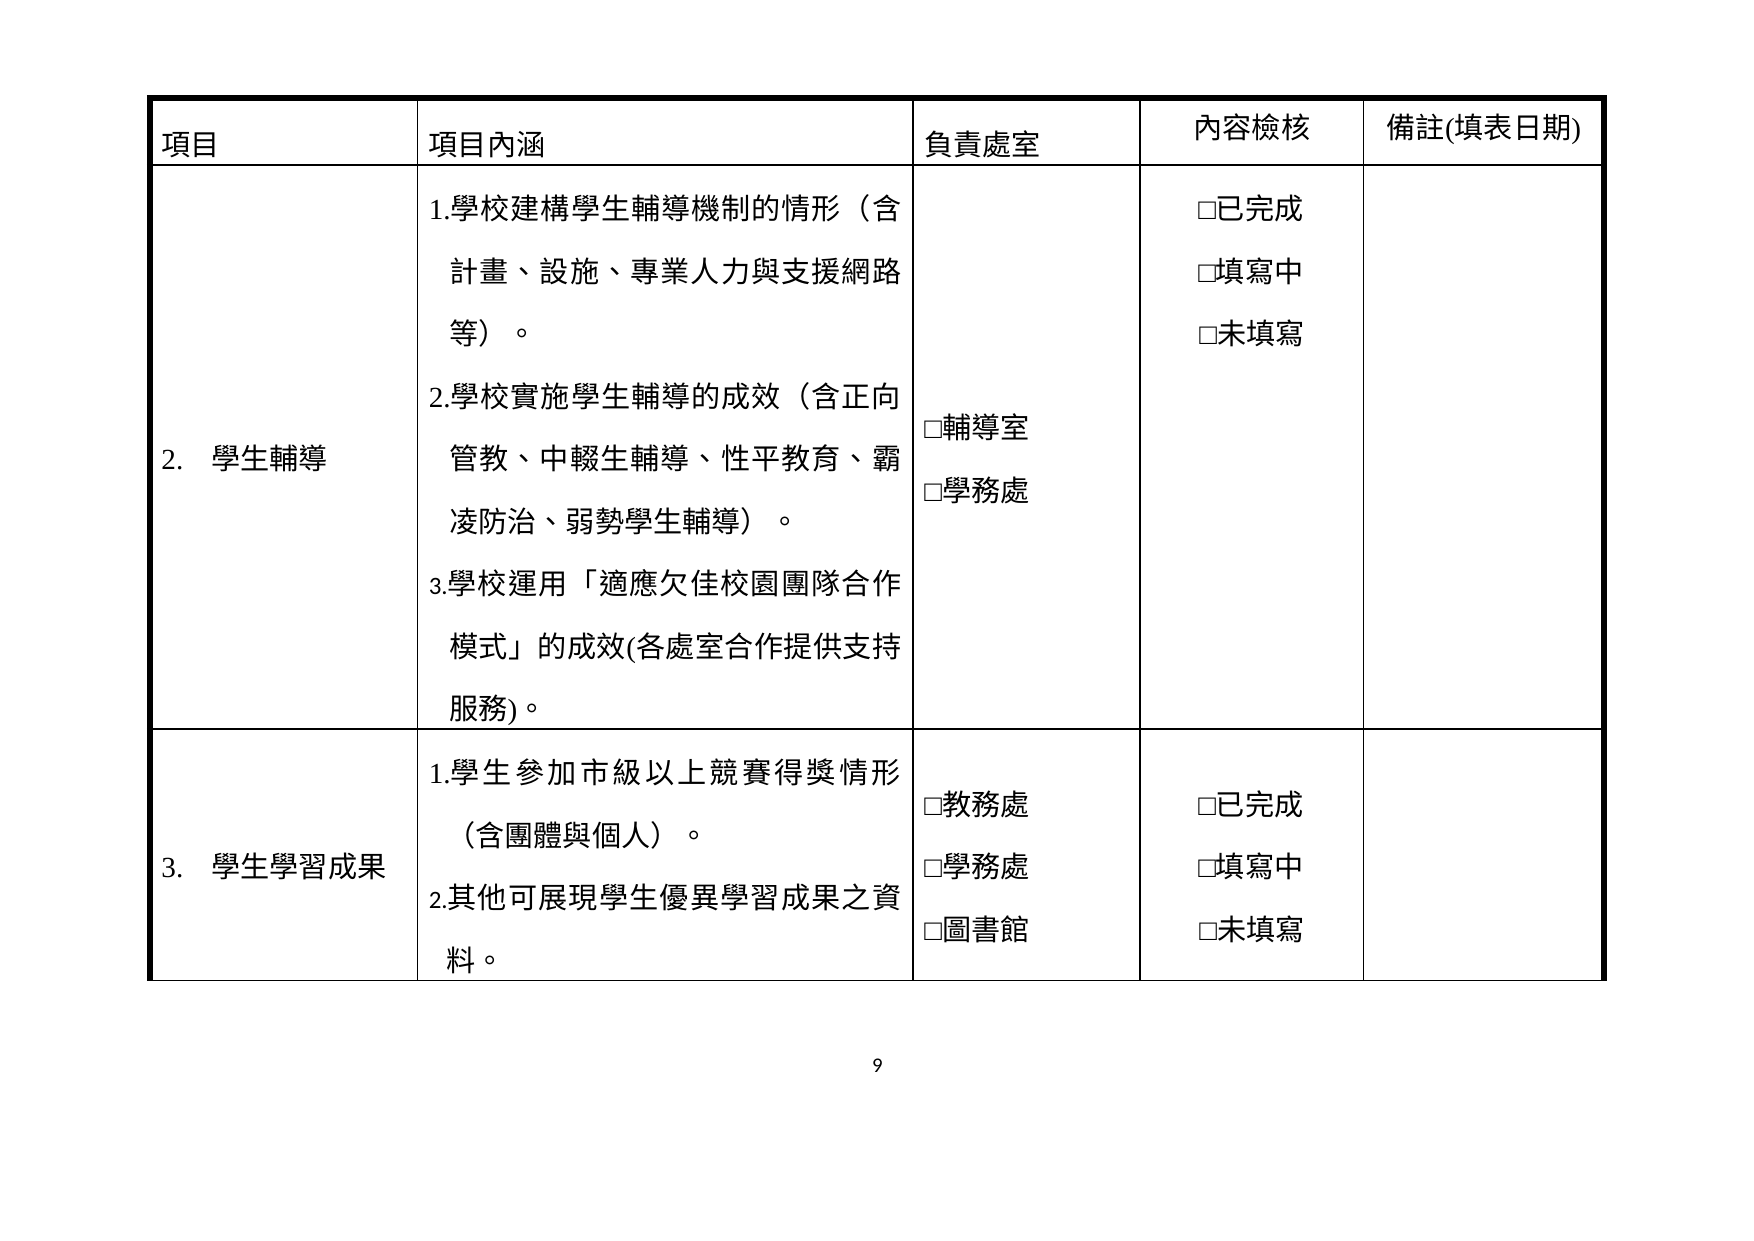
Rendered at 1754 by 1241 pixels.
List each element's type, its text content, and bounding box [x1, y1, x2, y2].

table_cell 學生學習成果 [153, 730, 417, 979]
table_cell 學生輔導 [153, 166, 417, 728]
table_cell □已完成 □填寫中 □未填寫 [1141, 730, 1363, 979]
table_cell [1364, 166, 1601, 728]
table_header 項目內涵 [418, 101, 912, 164]
table_cell □教務處 □學務處 □圖書館 [914, 730, 1139, 979]
table_cell 學校建構學生輔導機制的情形（含計畫、設施、專業人力與支援網路等）。 學校實施學生輔導的成效（含正向管教、中輟生輔導、性平教育、霸凌防治、弱勢學生輔導）。 學校運用「適應欠佳校園團隊合作模式」的成效(各處室合作提供支持服務)。 [418, 166, 912, 728]
table_cell □輔導室 □學務處 [914, 166, 1139, 728]
table_cell [1364, 730, 1601, 979]
table_header 備註(填表日期) [1364, 101, 1601, 164]
table_header 內容檢核 [1141, 101, 1363, 164]
table_header 項目 [153, 101, 417, 164]
table_cell □已完成 □填寫中 □未填寫 [1141, 166, 1363, 728]
table_cell 學生參加市級以上競賽得獎情形（含團體與個人）。 其他可展現學生優異學習成果之資料。 [418, 730, 912, 979]
table_header 負責處室 [914, 101, 1139, 164]
